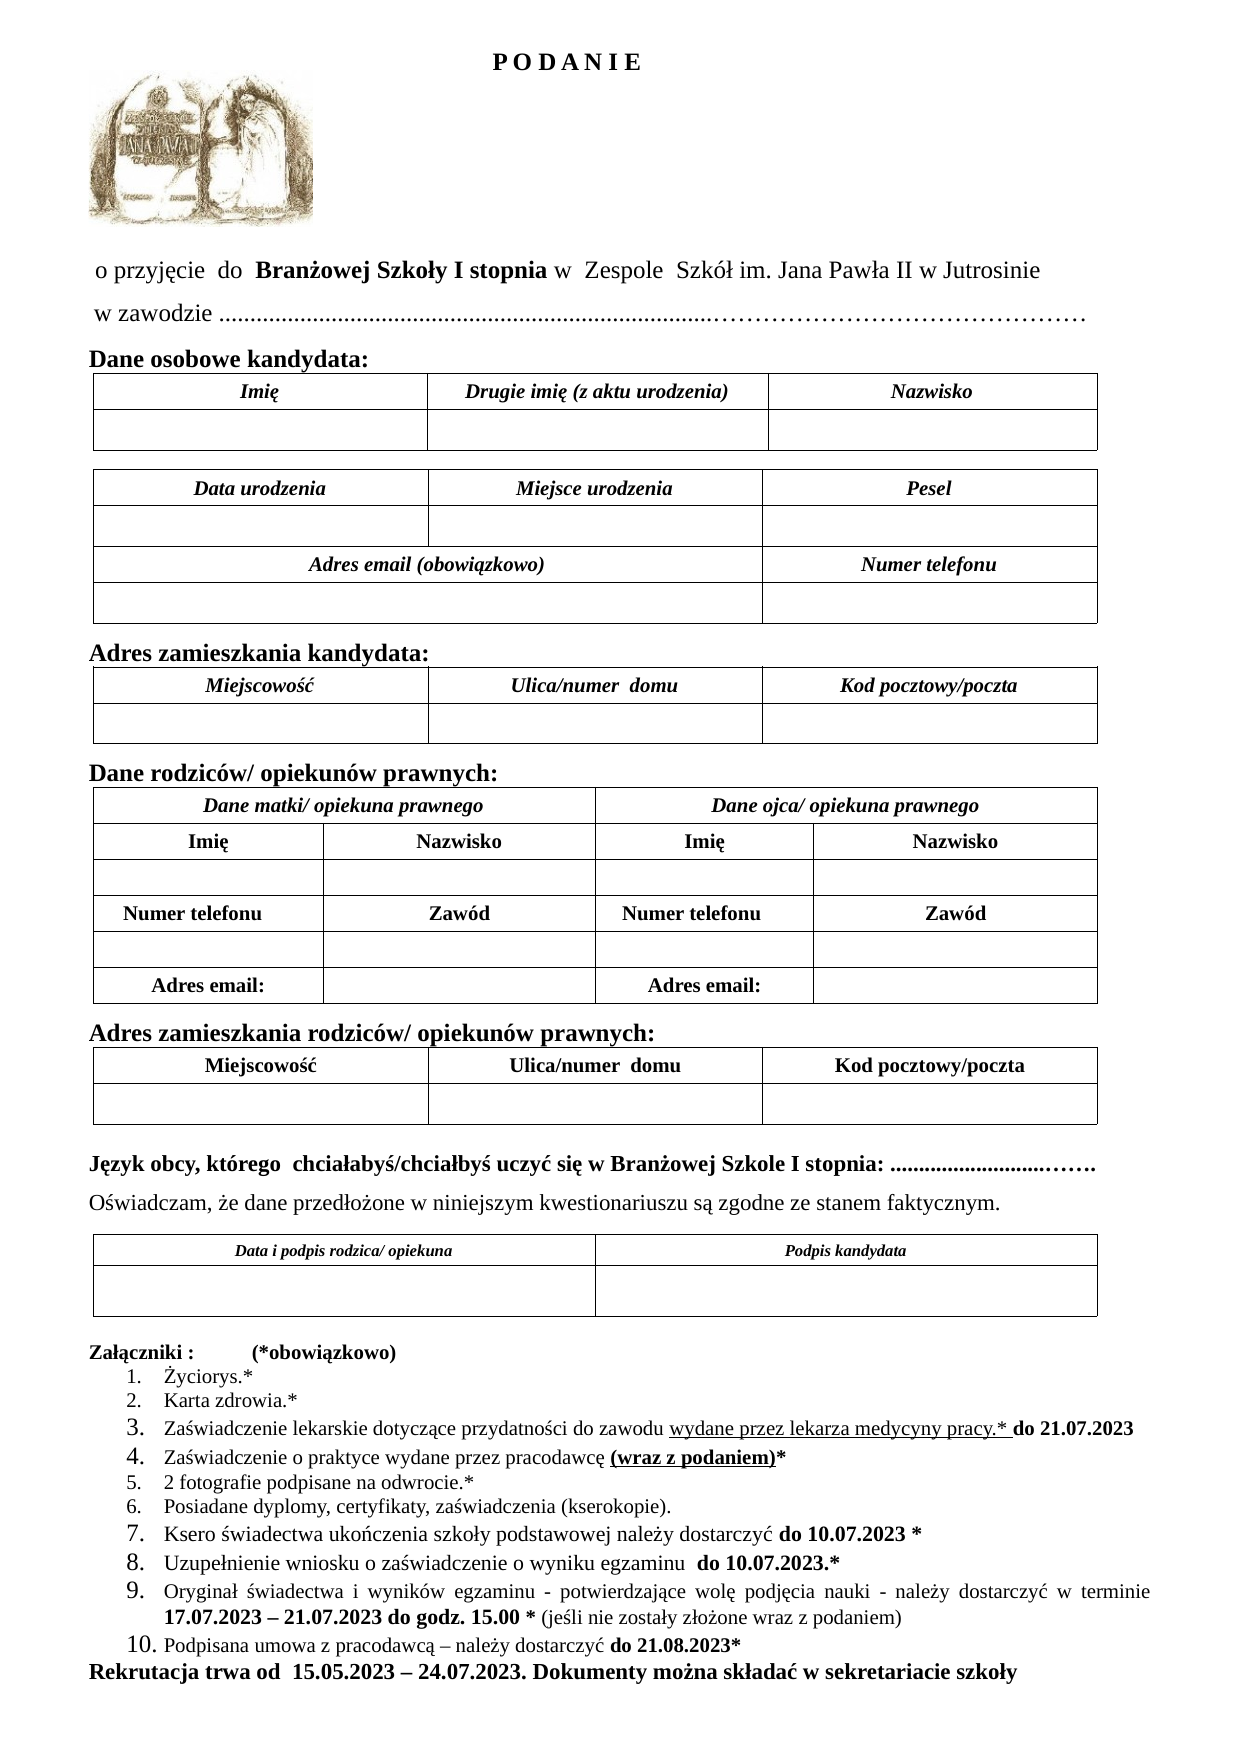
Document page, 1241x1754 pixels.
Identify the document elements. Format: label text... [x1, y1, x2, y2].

text Załączniki : (*obowiązkowo) [88, 1340, 1152, 1364]
list Karta zdrowia.* [126, 1388, 1152, 1412]
table_cell Numer telefonu [94, 896, 323, 931]
table_header Kod pocztowy/poczta [763, 1048, 1097, 1083]
table_cell [763, 506, 1097, 546]
table_header Ulica/numer domu [429, 1048, 762, 1083]
text w zawodzie ...............................................................................……………………………………… [88, 298, 1152, 327]
text P O D A N I E [88, 47, 1152, 227]
table_cell Imię [94, 824, 323, 859]
table_cell [324, 968, 595, 1003]
table_cell Imię [596, 824, 813, 859]
table_header Dane ojca/ opiekuna prawnego [596, 788, 1097, 823]
text Oświadczam, że dane przedłożone w niniejszym kwestionariuszu są zgodne ze stanem faktycznym. [88, 1188, 1152, 1215]
text Dane osobowe kandydata: [88, 344, 1152, 373]
table_cell [429, 1084, 762, 1123]
table_header Drugie imię (z aktu urodzenia) [428, 374, 768, 409]
list Zaświadczenie lekarskie dotyczące przydatności do zawodu wydane przez lekarza medycyny pracy.* do 21.07.2023 [126, 1412, 1152, 1441]
table_cell Numer telefonu [596, 896, 813, 931]
table_cell Nazwisko [324, 824, 595, 859]
list 2 fotografie podpisane na odwrocie.* [126, 1470, 1152, 1494]
table_cell [763, 583, 1097, 623]
table_cell [428, 410, 768, 449]
list Zaświadczenie o praktyce wydane przez pracodawcę (wraz z podaniem)* [126, 1441, 1152, 1470]
table_header Podpis kandydata [596, 1235, 1097, 1265]
table_header Ulica/numer domu [429, 668, 762, 702]
table_cell [596, 1266, 1097, 1316]
table_header Data i podpis rodzica/ opiekuna [94, 1235, 595, 1265]
table_cell [94, 860, 323, 895]
table_cell [814, 968, 1097, 1003]
text Adres zamieszkania rodziców/ opiekunów prawnych: [88, 1018, 1152, 1047]
table_cell Nazwisko [814, 824, 1097, 859]
table_cell Zawód [324, 896, 595, 931]
table_cell [94, 1084, 428, 1123]
table_cell [769, 410, 1097, 449]
table_header Kod pocztowy/poczta [763, 668, 1097, 702]
table_cell [94, 932, 323, 967]
table_header Miejscowość [94, 668, 428, 702]
table_cell [94, 506, 428, 546]
table_cell [814, 932, 1097, 967]
table_header Imię [94, 374, 427, 409]
table_cell [596, 860, 813, 895]
text o przyjęcie do Branżowej Szkoły I stopnia w Zespole Szkół im. Jana Pawła II w Jutrosinie [88, 255, 1152, 284]
table_cell [763, 704, 1097, 743]
table_cell [94, 410, 427, 449]
text Dane rodziców/ opiekunów prawnych: [88, 758, 1152, 787]
text Adres zamieszkania kandydata: [88, 638, 1152, 666]
table_header Nazwisko [769, 374, 1097, 409]
table_cell Numer telefonu [763, 547, 1097, 582]
list Oryginał świadectwa i wyników egzaminu - potwierdzające wolę podjęcia nauki - należy dostarczyć w terminie 17.07.2023 – 21.07.2023 do godz. 15.00 * (jeśli nie zostały złożone wraz z podaniem) [126, 1575, 1152, 1629]
list Posiadane dyplomy, certyfikaty, zaświadczenia (kserokopie). [126, 1494, 1152, 1518]
table_cell Zawód [814, 896, 1097, 931]
list Uzupełnienie wniosku o zaświadczenie o wyniku egzaminu do 10.07.2023.* [126, 1547, 1152, 1575]
text Rekrutacja trwa od 15.05.2023 – 24.07.2023. Dokumenty można składać w sekretariacie szkoły [88, 1658, 1152, 1684]
table_cell [94, 1266, 595, 1316]
table_cell [429, 704, 762, 743]
table_cell [324, 932, 595, 967]
table_header Pesel [763, 470, 1097, 505]
table_header Dane matki/ opiekuna prawnego [94, 788, 595, 823]
table_cell [94, 583, 762, 623]
table_cell [763, 1084, 1097, 1123]
table_cell Adres email (obowiązkowo) [94, 547, 762, 582]
table_header Miejscowość [94, 1048, 428, 1083]
list Podpisana umowa z pracodawcą – należy dostarczyć do 21.08.2023* [126, 1629, 1152, 1658]
table_cell [814, 860, 1097, 895]
table_cell Adres email: [596, 968, 813, 1003]
text Język obcy, którego chciałabyś/chciałbyś uczyć się w Branżowej Szkole I stopnia: ...........................……. [88, 1150, 1152, 1177]
list Życiorys.* [126, 1364, 1152, 1388]
table_cell [324, 860, 595, 895]
table_cell [94, 704, 428, 743]
table_cell Adres email: [94, 968, 323, 1003]
table_cell [596, 932, 813, 967]
list Ksero świadectwa ukończenia szkoły podstawowej należy dostarczyć do 10.07.2023 * [126, 1518, 1152, 1547]
table_cell [429, 506, 762, 546]
table_header Miejsce urodzenia [429, 470, 762, 505]
table_header Data urodzenia [94, 470, 428, 505]
